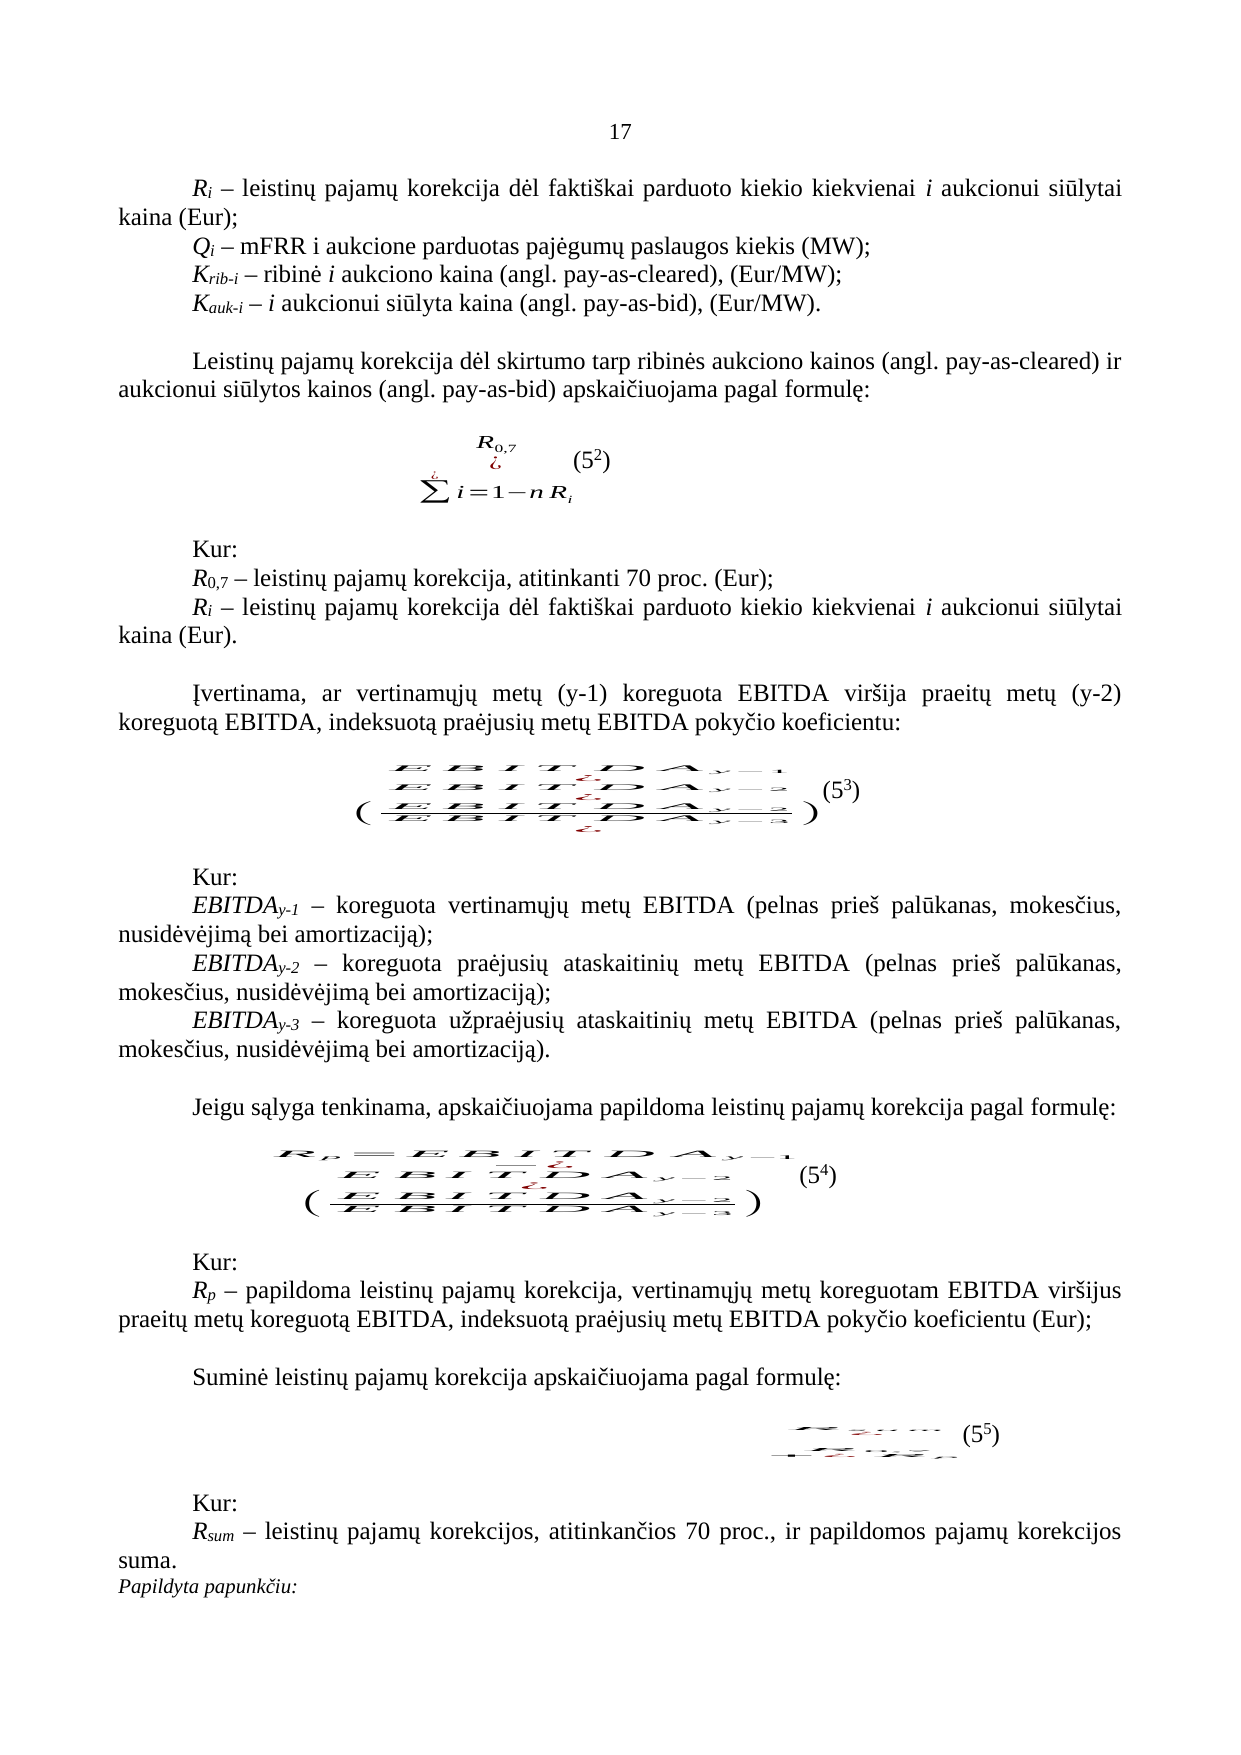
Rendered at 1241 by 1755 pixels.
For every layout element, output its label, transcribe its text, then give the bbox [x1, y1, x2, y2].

text Kur: [118, 1488, 1122, 1516]
text Kur: [118, 862, 1122, 890]
text (52) [118, 432, 1122, 505]
text (54) [118, 1149, 1122, 1218]
text EBITDAy-2 – koreguota praėjusių ataskaitinių metų EBITDA (pelnas prieš palūkanas, mokesčius, nusidėvėjimą bei amortizaciją); [118, 948, 1122, 1005]
text Kur: [118, 534, 1122, 563]
text Ri – leistinų pajamų korekcija dėl faktiškai parduoto kiekio kiekvienai i aukcionui siūlytai kaina (Eur); [118, 173, 1122, 231]
text EBITDAy-1 – koreguota vertinamųjų metų EBITDA (pelnas prieš palūkanas, mokesčius, nusidėvėjimą bei amortizaciją); [118, 890, 1122, 948]
text (55) [118, 1419, 1122, 1459]
text Qi – mFRR i aukcione parduotas pajėgumų paslaugos kiekis (MW); [118, 231, 1122, 259]
text Kauk-i – i aukcionui siūlyta kaina (angl. pay-as-bid), (Eur/MW). [118, 288, 1122, 317]
text Suminė leistinų pajamų korekcija apskaičiuojama pagal formulę: [118, 1362, 1122, 1390]
text R0,7 ‒ leistinų pajamų korekcija, atitinkanti 70 proc. (Eur); [118, 563, 1122, 592]
text Ri ‒ leistinų pajamų korekcija dėl faktiškai parduoto kiekio kiekvienai i aukcionui siūlytai kaina (Eur). [118, 592, 1122, 649]
text Papildyta papunkčiu: [118, 1574, 1122, 1598]
text Kur: [118, 1247, 1122, 1275]
text Krib-i – ribinė i aukciono kaina (angl. pay-as-cleared), (Eur/MW); [118, 259, 1122, 288]
text Įvertinama, ar vertinamųjų metų (y-1) koreguota EBITDA viršija praeitų metų (y-2) koreguotą EBITDA, indeksuotą praėjusių metų EBITDA pokyčio koeficientu: [118, 678, 1122, 735]
text Jeigu sąlyga tenkinama, apskaičiuojama papildoma leistinų pajamų korekcija pagal formulę: [118, 1092, 1122, 1120]
text Leistinų pajamų korekcija dėl skirtumo tarp ribinės aukciono kainos (angl. pay-as-cleared) ir aukcionui siūlytos kainos (angl. pay-as-bid) apskaičiuojama pagal formulę: [118, 346, 1122, 403]
text EBITDAy-3 – koreguota užpraėjusių ataskaitinių metų EBITDA (pelnas prieš palūkanas, mokesčius, nusidėvėjimą bei amortizaciją). [118, 1005, 1122, 1063]
text Rp – papildoma leistinų pajamų korekcija, vertinamųjų metų koreguotam EBITDA viršijus praeitų metų koreguotą EBITDA, indeksuotą praėjusių metų EBITDA pokyčio koeficientu (Eur); [118, 1275, 1122, 1333]
text Rsum – leistinų pajamų korekcijos, atitinkančios 70 proc., ir papildomos pajamų korekcijos suma. [118, 1516, 1122, 1574]
text (53) [118, 764, 1122, 833]
